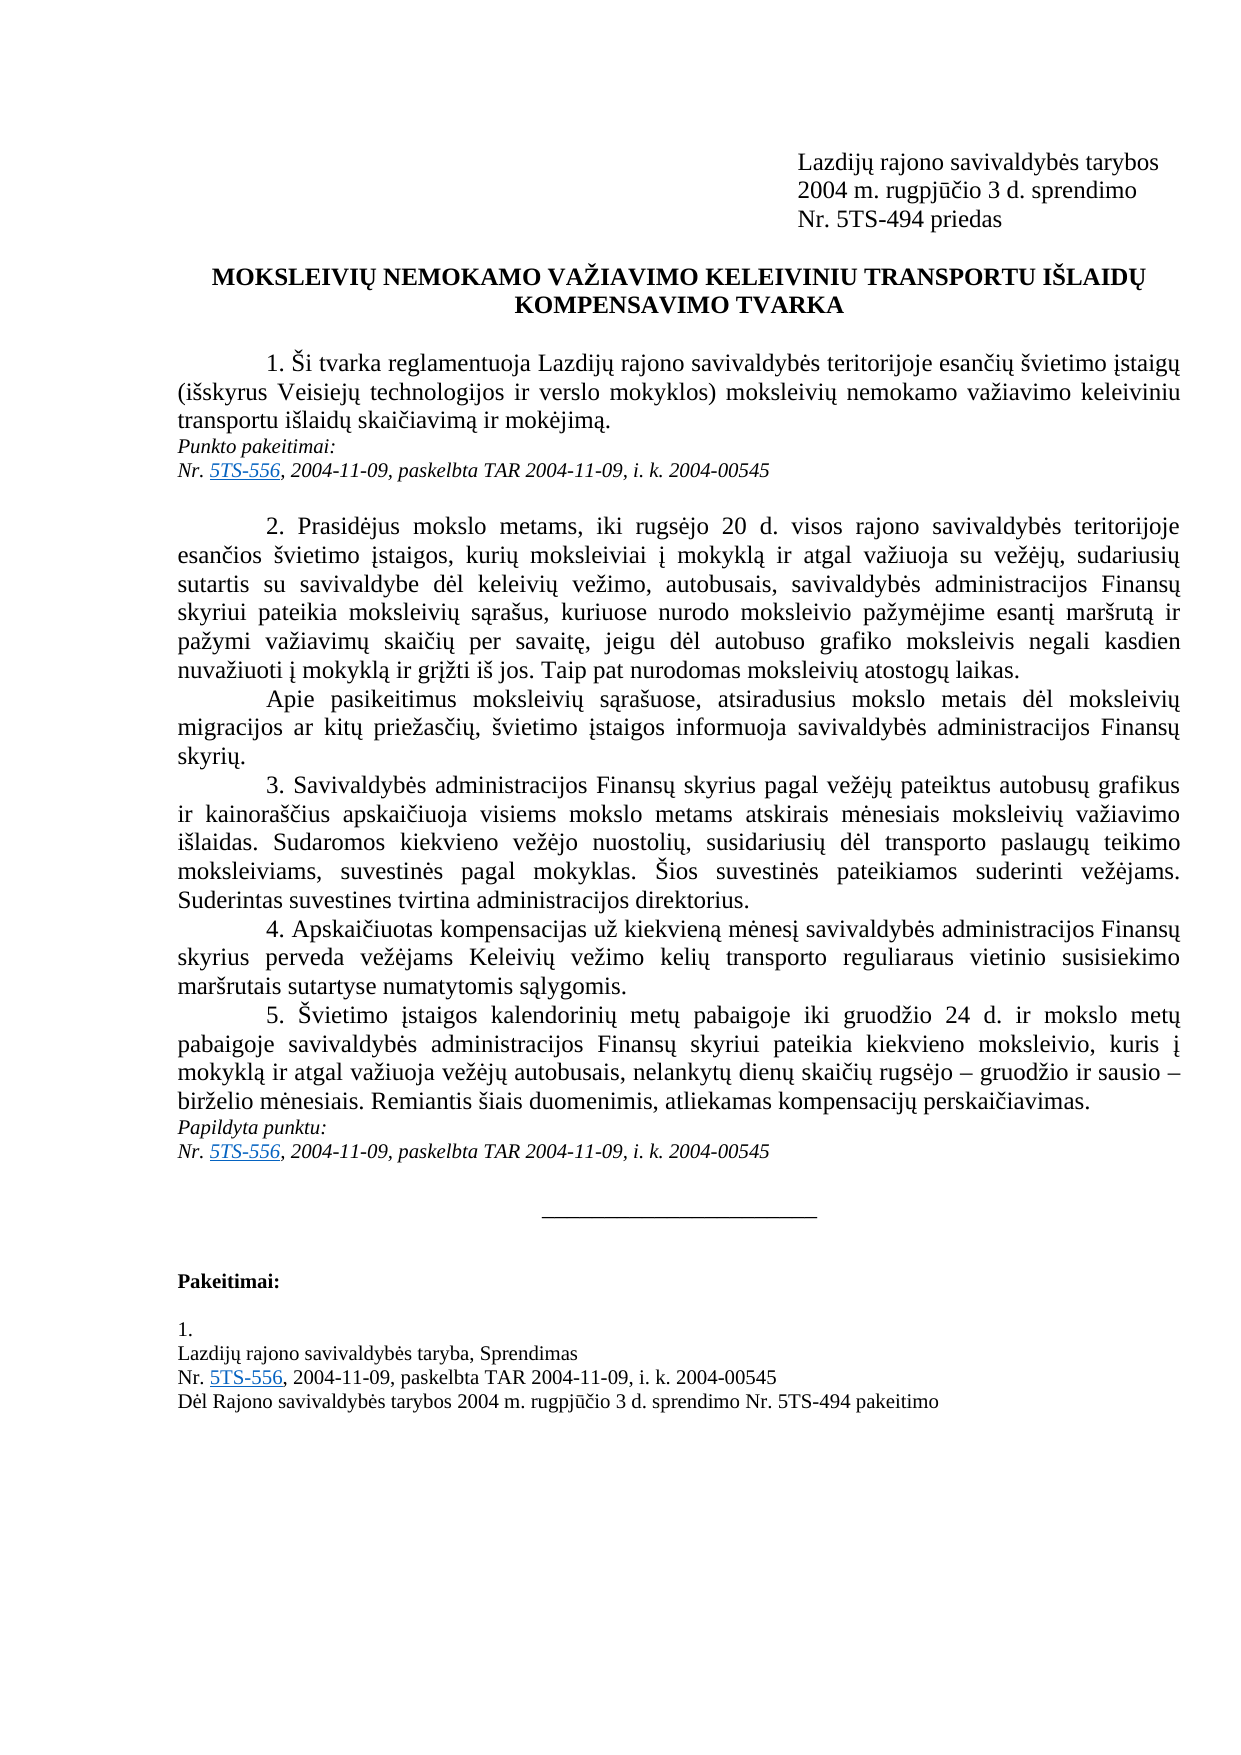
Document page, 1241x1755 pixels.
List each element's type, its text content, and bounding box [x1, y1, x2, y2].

text Lazdijų rajono savivaldybės taryba, Sprendimas [177, 1341, 1181, 1365]
text ______________________ [177, 1192, 1181, 1221]
text Apie pasikeitimus moksleivių sąrašuose, atsiradusius mokslo metais dėl moksleivių migracijos ar kitų priežasčių, švietimo įstaigos informuoja savivaldybės administracijos Finansų skyrių. [177, 684, 1181, 770]
text 5. Švietimo įstaigos kalendorinių metų pabaigoje iki gruodžio 24 d. ir mokslo metų pabaigoje savivaldybės administracijos Finansų skyriui pateikia kiekvieno moksleivio, kuris į mokyklą ir atgal važiuoja vežėjų autobusais, nelankytų dienų skaičių rugsėjo – gruodžio ir sausio – birželio mėnesiais. Remiantis šiais duomenimis, atliekamas kompensacijų perskaičiavimas. [177, 1000, 1181, 1115]
text MOKSLEIVIŲ NEMOKAMO VAŽIAVIMO KELEIVINIU TRANSPORTU IŠLAIDŲ KOMPENSAVIMO TVARKA [177, 262, 1181, 319]
text Nr. 5TS-556, 2004-11-09, paskelbta TAR 2004-11-09, i. k. 2004-00545 [177, 1139, 1181, 1163]
text Pakeitimai: [177, 1269, 1181, 1293]
text 4. Apskaičiuotas kompensacijas už kiekvieną mėnesį savivaldybės administracijos Finansų skyrius perveda vežėjams Keleivių vežimo kelių transporto reguliaraus vietinio susisiekimo maršrutais sutartyse numatytomis sąlygomis. [177, 914, 1181, 1000]
text 3. Savivaldybės administracijos Finansų skyrius pagal vežėjų pateiktus autobusų grafikus ir kainoraščius apskaičiuoja visiems mokslo metams atskirais mėnesiais moksleivių važiavimo išlaidas. Sudaromos kiekvieno vežėjo nuostolių, susidariusių dėl transporto paslaugų teikimo moksleiviams, suvestinės pagal mokyklas. Šios suvestinės pateikiamos suderinti vežėjams. Suderintas suvestines tvirtina administracijos direktorius. [177, 770, 1181, 914]
text Nr. 5TS-556, 2004-11-09, paskelbta TAR 2004-11-09, i. k. 2004-00545 [177, 458, 1181, 482]
text 1. Ši tvarka reglamentuoja Lazdijų rajono savivaldybės teritorijoje esančių švietimo įstaigų (išskyrus Veisiejų technologijos ir verslo mokyklos) moksleivių nemokamo važiavimo keleiviniu transportu išlaidų skaičiavimą ir mokėjimą. [177, 348, 1181, 434]
text Lazdijų rajono savivaldybės tarybos [177, 147, 1181, 176]
text Nr. 5TS-556, 2004-11-09, paskelbta TAR 2004-11-09, i. k. 2004-00545 [177, 1365, 1181, 1389]
text 2. Prasidėjus mokslo metams, iki rugsėjo 20 d. visos rajono savivaldybės teritorijoje esančios švietimo įstaigos, kurių moksleiviai į mokyklą ir atgal važiuoja su vežėjų, sudariusių sutartis su savivaldybe dėl keleivių vežimo, autobusais, savivaldybės administracijos Finansų skyriui pateikia moksleivių sąrašus, kuriuose nurodo moksleivio pažymėjime esantį maršrutą ir pažymi važiavimų skaičių per savaitę, jeigu dėl autobuso grafiko moksleivis negali kasdien nuvažiuoti į mokyklą ir grįžti iš jos. Taip pat nurodomas moksleivių atostogų laikas. [177, 511, 1181, 684]
text Dėl Rajono savivaldybės tarybos 2004 m. rugpjūčio 3 d. sprendimo Nr. 5TS-494 pakeitimo [177, 1389, 1181, 1413]
text 1. [177, 1317, 1181, 1341]
text Nr. 5TS-494 priedas [177, 204, 1181, 233]
text Papildyta punktu: [177, 1115, 1181, 1139]
text 2004 m. rugpjūčio 3 d. sprendimo [177, 176, 1181, 204]
text Punkto pakeitimai: [177, 434, 1181, 458]
